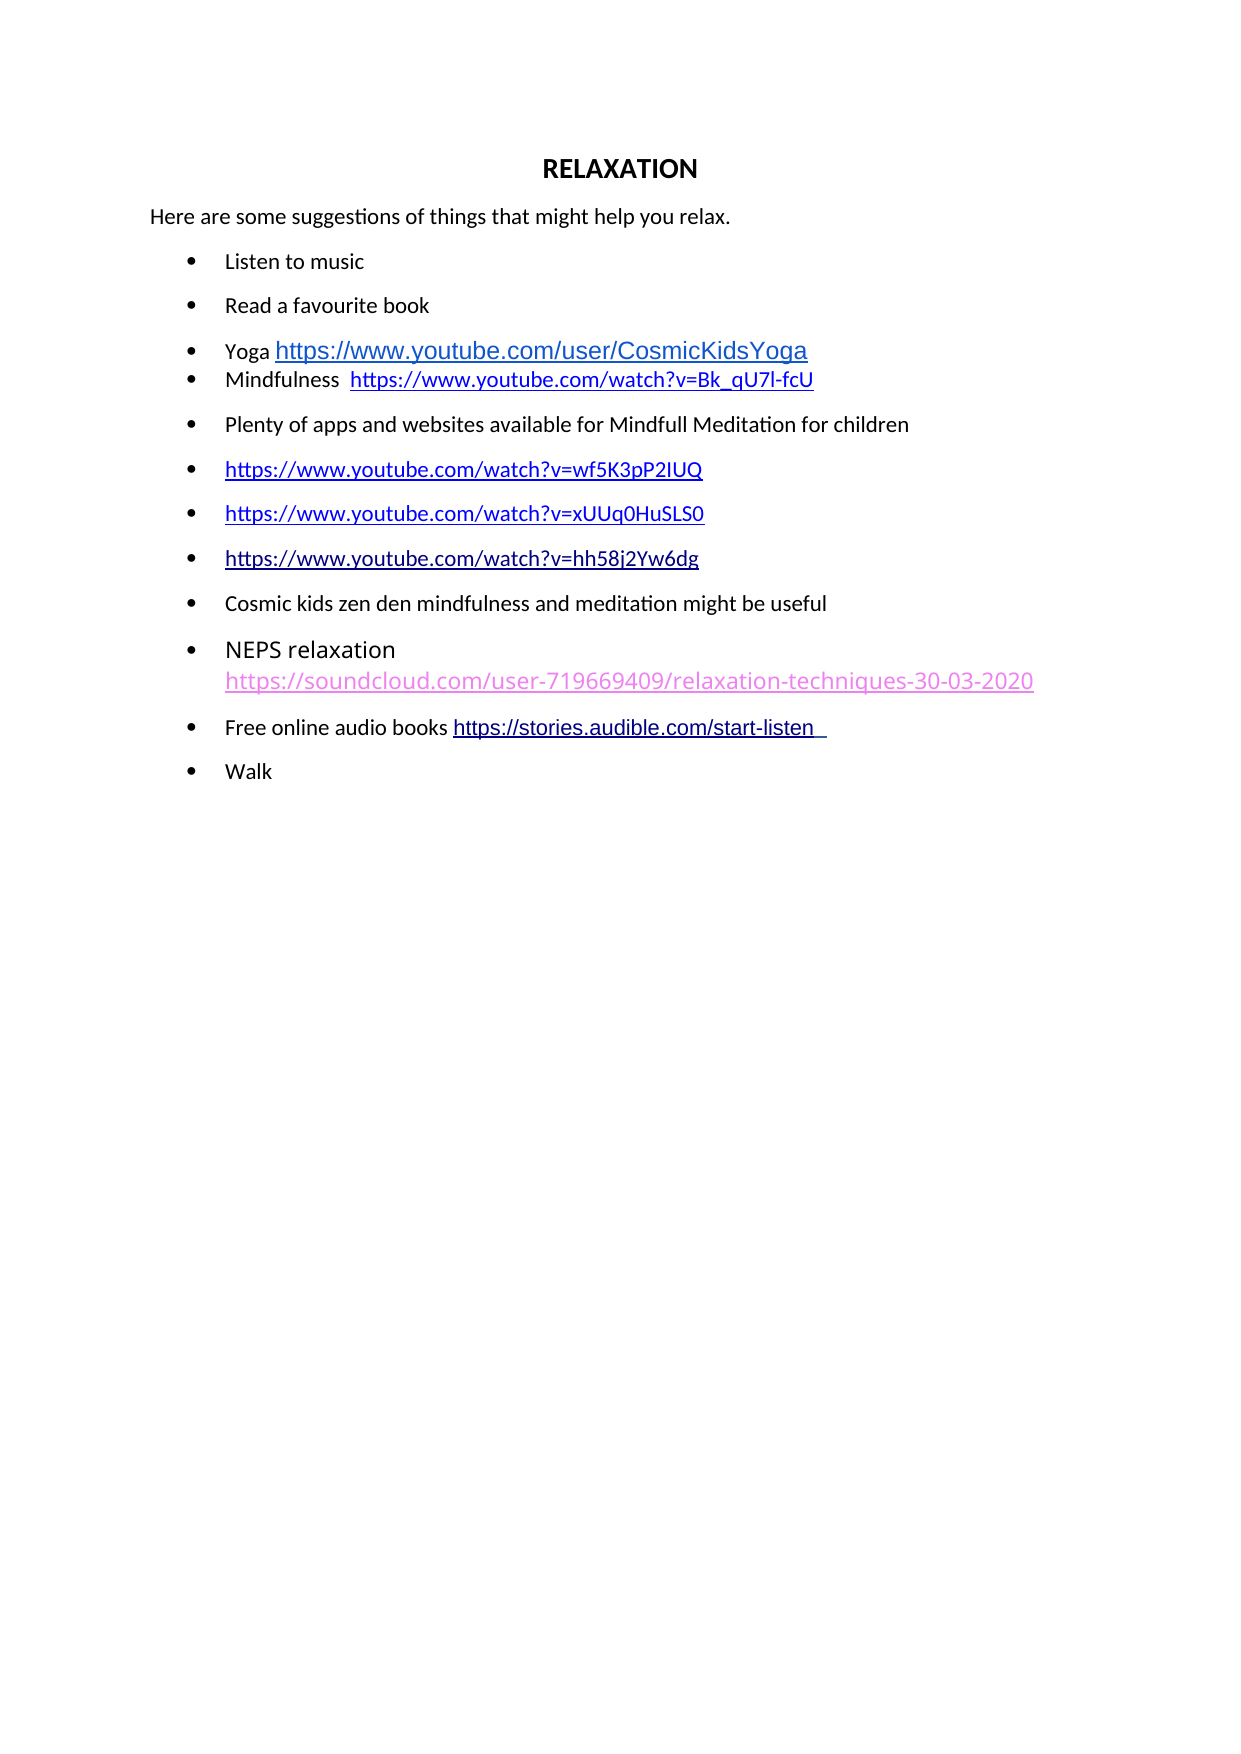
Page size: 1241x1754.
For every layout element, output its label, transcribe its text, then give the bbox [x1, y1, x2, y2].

text RELAXATION [150, 150, 1090, 186]
list Cosmic kids zen den mindfulness and meditation might be useful [187, 589, 1090, 617]
list https://www.youtube.com/watch?v=hh58j2Yw6dg [187, 544, 1090, 572]
list Read a favourite book [187, 292, 1090, 320]
list Listen to music [187, 247, 1090, 275]
list Mindfulness https://www.youtube.com/watch?v=Bk_qU7l-fcU [187, 366, 1090, 393]
list NEPS relaxation https://soundcloud.com/user-719669409/relaxation-techniques-30-03-2020 [187, 634, 1090, 696]
list https://www.youtube.com/watch?v=wf5K3pP2IUQ [187, 455, 1090, 483]
list https://www.youtube.com/watch?v=xUUq0HuSLS0 [187, 499, 1090, 528]
list Walk [187, 757, 1090, 786]
text Here are some suggestions of things that might help you relax. [150, 202, 1090, 230]
list Free online audio books https://stories.audible.com/start-listen [187, 713, 1090, 741]
list Yoga https://www.youtube.com/user/CosmicKidsYoga [187, 336, 1090, 366]
list Plenty of apps and websites available for Mindfull Meditation for children [187, 410, 1090, 438]
